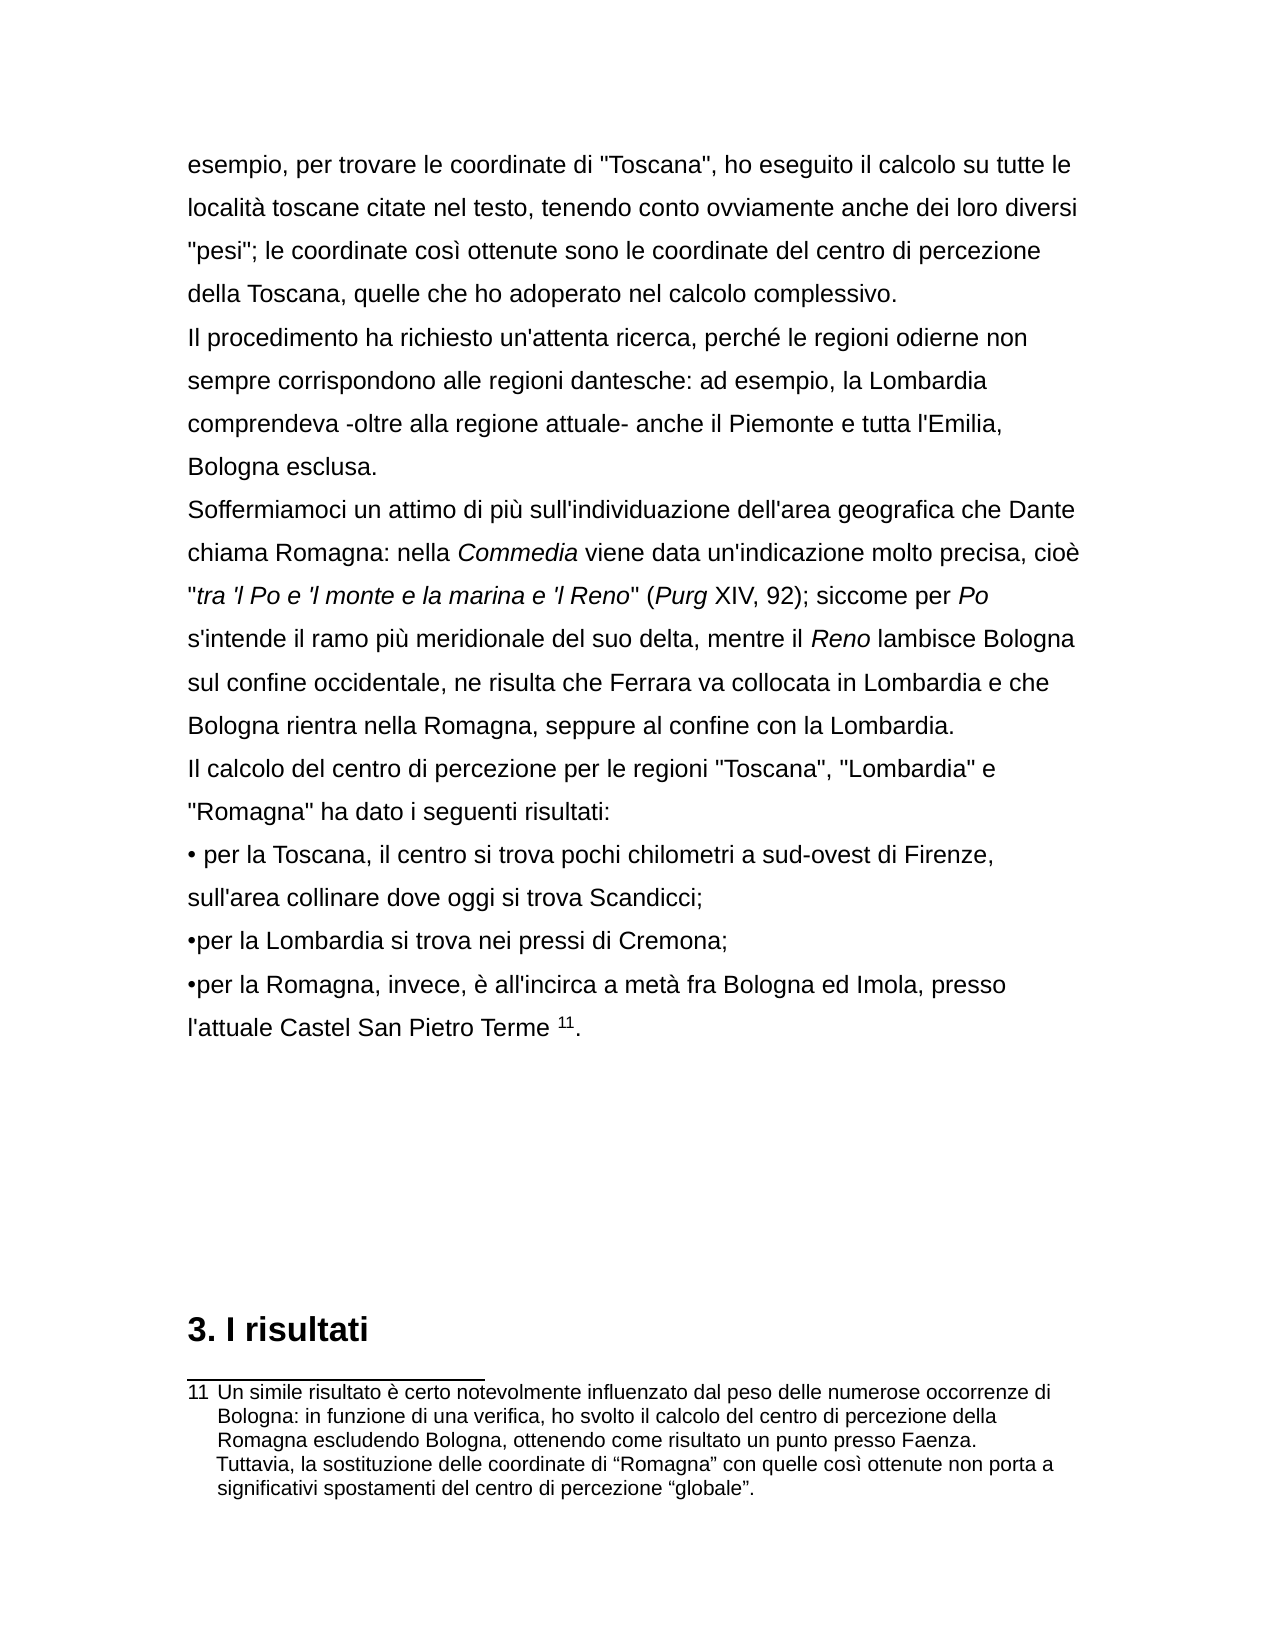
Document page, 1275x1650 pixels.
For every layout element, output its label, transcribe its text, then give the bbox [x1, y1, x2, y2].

text Il procedimento ha richiesto un'attenta ricerca, perché le regioni odierne non sempre corrispondono alle regioni dantesche: ad esempio, la Lombardia comprendeva -oltre alla regione attuale- anche il Piemonte e tutta l'Emilia, Bologna esclusa. [187, 322, 1087, 481]
list per la Toscana, il centro si trova pochi chilometri a sud-ovest di Firenze, sull'area collinare dove oggi si trova Scandicci; [187, 840, 1087, 912]
text Soffermiamoci un attimo di più sull'individuazione dell'area geografica che Dante chiama Romagna: nella Commedia viene data un'indicazione molto precisa, cioè "tra 'l Po e 'l monte e la marina e 'l Reno" (Purg XIV, 92); siccome per Po s'intende il ramo più meridionale del suo delta, mentre il Reno lambisce Bologna sul confine occidentale, ne risulta che Ferrara va collocata in Lombardia e che Bologna rientra nella Romagna, seppure al confine con la Lombardia. [187, 495, 1087, 739]
text esempio, per trovare le coordinate di "Toscana", ho eseguito il calcolo su tutte le località toscane citate nel testo, tenendo conto ovviamente anche dei loro diversi "pesi"; le coordinate così ottenute sono le coordinate del centro di percezione della Toscana, quelle che ho adoperato nel calcolo complessivo. [187, 150, 1087, 308]
list per la Romagna, invece, è all'incirca a metà fra Bologna ed Imola, presso l'attuale Castel San Pietro Terme . [187, 969, 1087, 1042]
list per la Lombardia si trova nei pressi di Cremona; [187, 926, 1087, 955]
list Tuttavia, la sostituzione delle coordinate di “Romagna” con quelle così ottenute non porta a significativi spostamenti del centro di percezione “globale”. [187, 1452, 1087, 1500]
text Il calcolo del centro di percezione per le regioni "Toscana", "Lombardia" e "Romagna" ha dato i seguenti risultati: [187, 754, 1087, 826]
list Un simile risultato è certo notevolmente influenzato dal peso delle numerose occorrenze di Bologna: in funzione di una verifica, ho svolto il calcolo del centro di percezione della Romagna escludendo Bologna, ottenendo come risultato un punto presso Faenza. [187, 1380, 1087, 1452]
text 3. I risultati [187, 1309, 1087, 1348]
